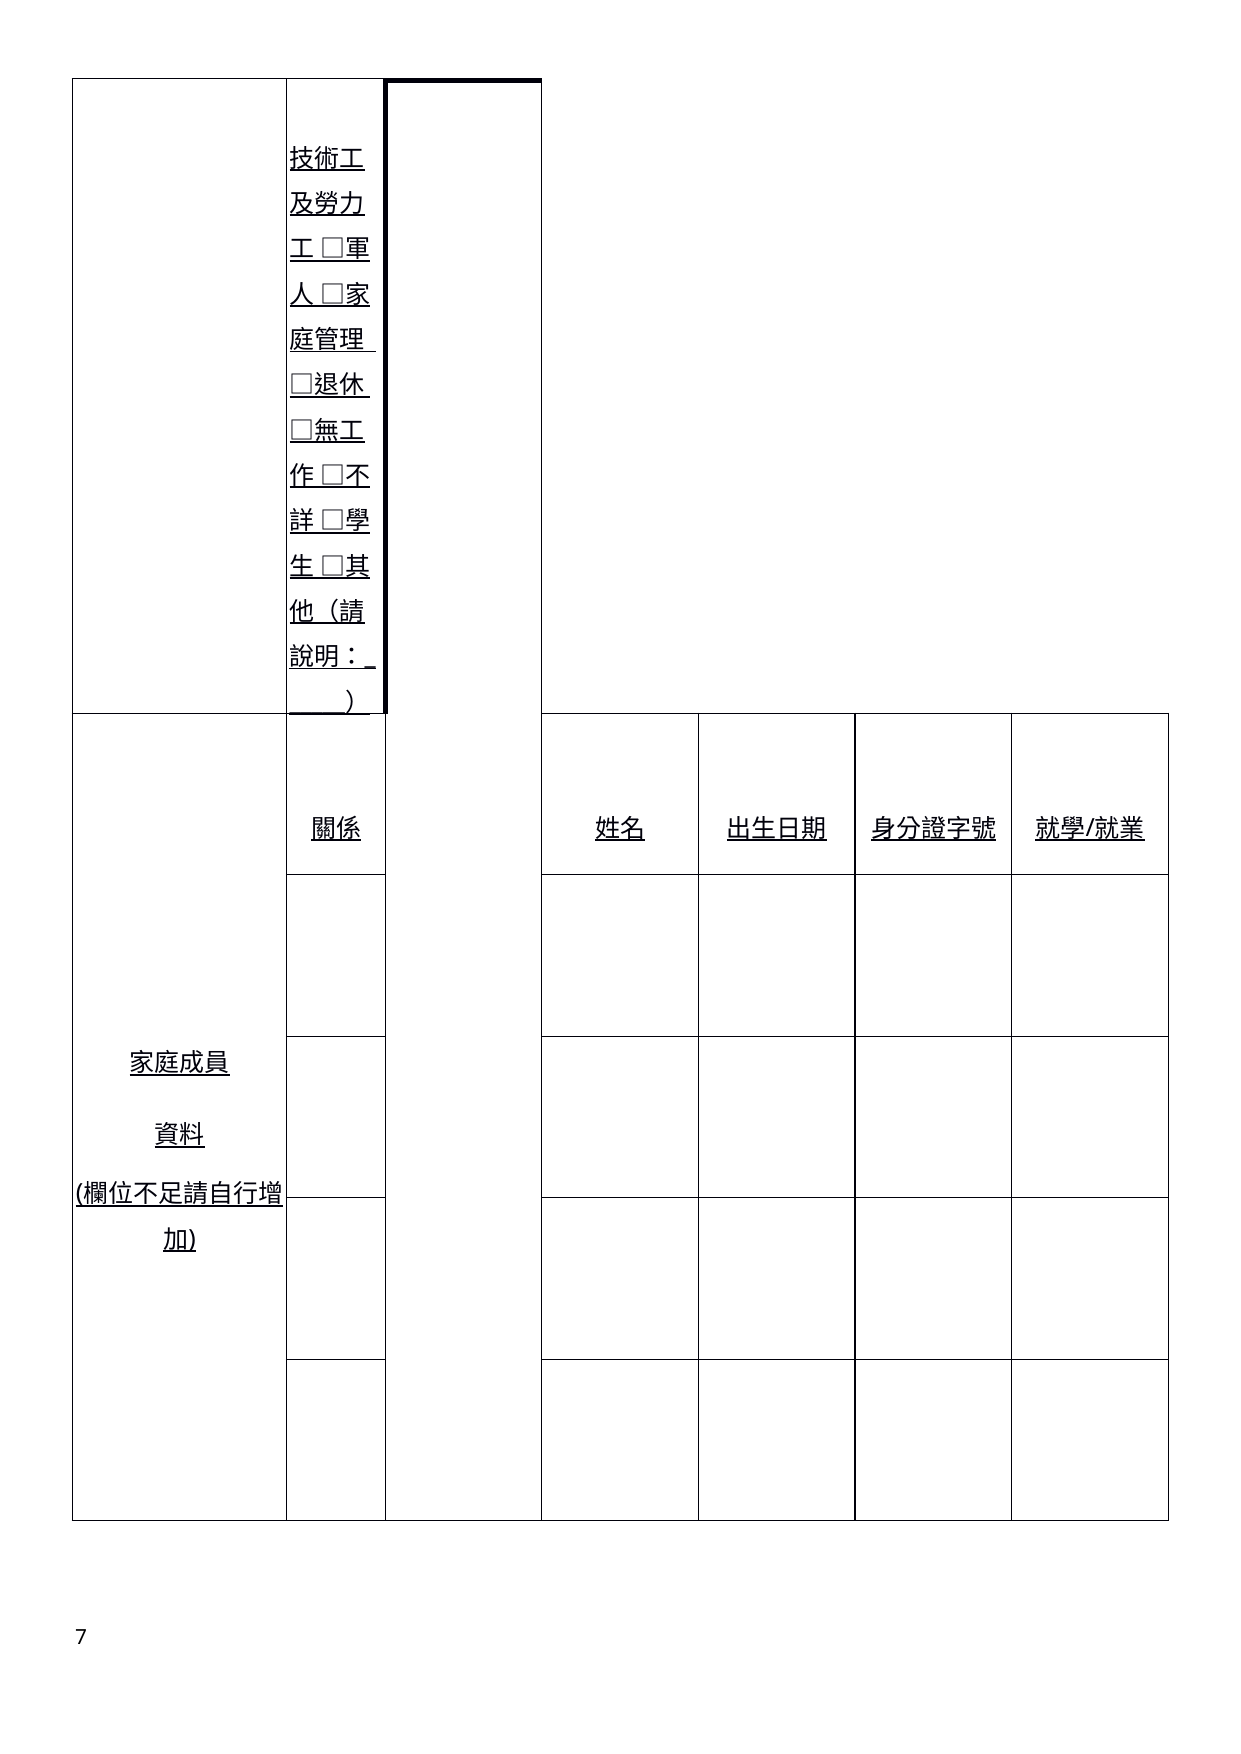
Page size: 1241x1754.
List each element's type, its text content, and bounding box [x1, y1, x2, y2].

table_cell [699, 1198, 854, 1358]
table_cell [542, 1360, 698, 1520]
table_cell 就學/就業 [1012, 714, 1168, 874]
table_cell [73, 79, 286, 713]
table_cell [287, 1198, 385, 1358]
table_cell [1012, 1360, 1168, 1520]
table_cell [287, 875, 385, 1036]
table_cell [386, 83, 541, 1520]
table_cell [699, 875, 854, 1036]
table_cell [287, 1360, 385, 1520]
table_cell 姓名 [542, 714, 698, 874]
table_cell [856, 1037, 1011, 1197]
table_cell [287, 1037, 385, 1197]
table_cell [1012, 1037, 1168, 1197]
table_cell [542, 875, 698, 1036]
table_cell 出生日期 [699, 714, 854, 874]
table_cell 關係 [287, 714, 385, 874]
table_cell [542, 1198, 698, 1358]
table_cell [699, 1360, 854, 1520]
table_cell 家庭成員 資料 (欄位不足請自行增加) [73, 714, 286, 1520]
table_cell 身分證字號 [856, 714, 1011, 874]
table_cell [542, 1037, 698, 1197]
table_cell [1012, 1198, 1168, 1358]
table_cell [856, 1360, 1011, 1520]
table_cell [699, 1037, 854, 1197]
table_cell [856, 1198, 1011, 1358]
table_cell [856, 875, 1011, 1036]
table_cell 技術工及勞力工 □軍人 □家庭管理 □退休 □無工作 □不詳 □學生 □其他（請說明：______） [287, 79, 383, 713]
table_cell [1012, 875, 1168, 1036]
